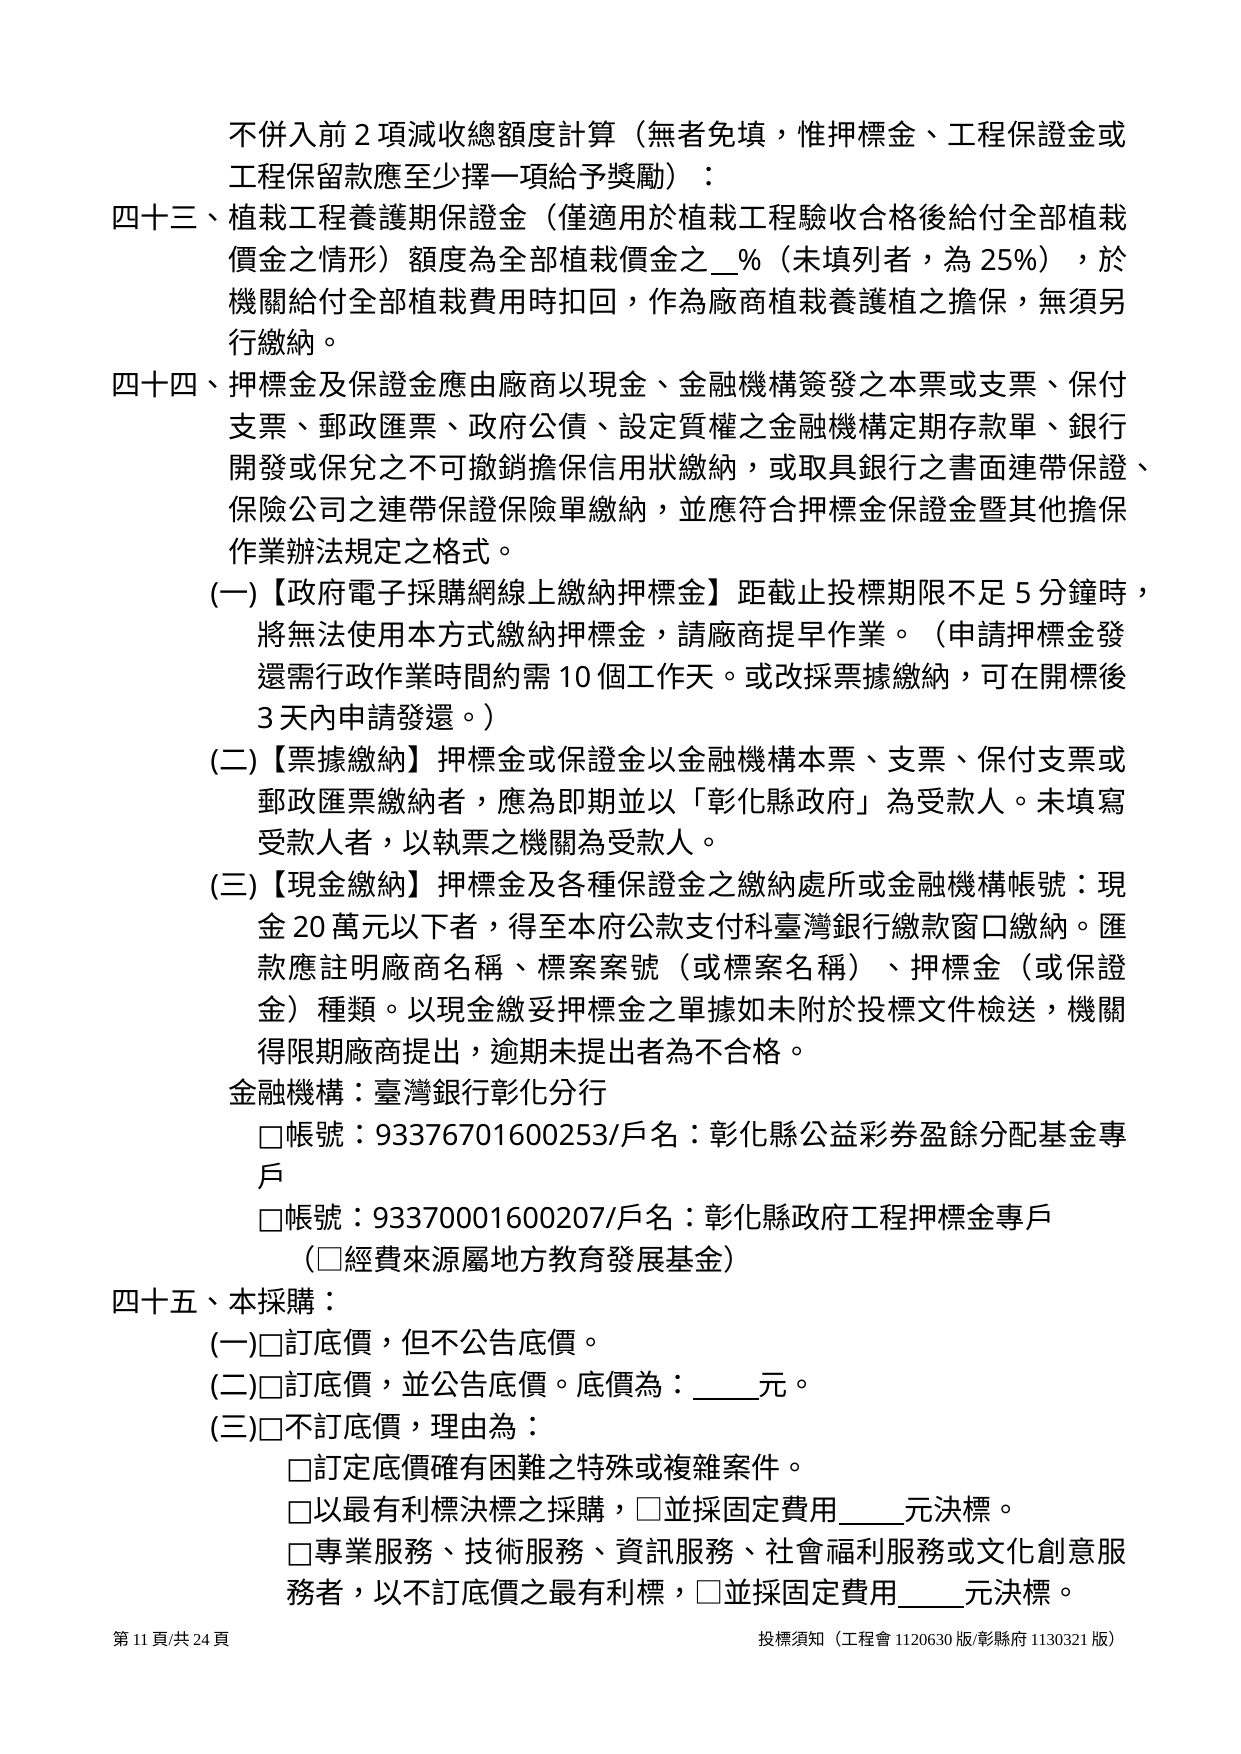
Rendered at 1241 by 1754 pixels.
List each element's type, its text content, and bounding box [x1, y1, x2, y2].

subtitle □不訂底價，理由為： [257, 1404, 1128, 1446]
subtitle 【現金繳納】押標金及各種保證金之繳納處所或金融機構帳號：現金20萬元以下者，得至本府公款支付科臺灣銀行繳款窗口繳納。匯款應註明廠商名稱、標案案號（或標案名稱）、押標金（或保證金）種類。以現金繳妥押標金之單據如未附於投標文件檢送，機關得限期廠商提出，逾期未提出者為不合格。 [257, 862, 1128, 1071]
subtitle 本採購： [228, 1279, 1128, 1321]
subtitle □訂底價，但不公告底價。 [257, 1321, 1128, 1362]
subtitle □訂底價，並公告底價。底價為： 元。 [257, 1362, 1128, 1404]
subtitle 【政府電子採購網線上繳納押標金】距截止投標期限不足5分鐘時，將無法使用本方式繳納押標金，請廠商提早作業。（申請押標金發還需行政作業時間約需10個工作天。或改採票據繳納，可在開標後3天內申請發還。） [257, 571, 1128, 737]
subtitle 植栽工程養護期保證金（僅適用於植栽工程驗收合格後給付全部植栽價金之情形）額度為全部植栽價金之 %（未填列者，為25%），於機關給付全部植栽費用時扣回，作為廠商植栽養護植之擔保，無須另行繳納。 [228, 196, 1128, 362]
subtitle □以最有利標決標之採購，□並採固定費用 元決標。 [286, 1487, 1128, 1529]
subtitle □專業服務、技術服務、資訊服務、社會福利服務或文化創意服務者，以不訂底價之最有利標，□並採固定費用 元決標。 [286, 1529, 1128, 1612]
subtitle （□經費來源屬地方教育發展基金） [286, 1237, 1128, 1279]
subtitle 金融機構：臺灣銀行彰化分行 [228, 1071, 1128, 1112]
subtitle 不併入前2項減收總額度計算（無者免填，惟押標金、工程保證金或工程保留款應至少擇一項給予獎勵）： [228, 112, 1128, 196]
subtitle □帳號：93370001600207/戶名：彰化縣政府工程押標金專戶 [257, 1196, 1128, 1237]
subtitle 【票據繳納】押標金或保證金以金融機構本票、支票、保付支票或郵政匯票繳納者，應為即期並以「彰化縣政府」為受款人。未填寫受款人者，以執票之機關為受款人。 [257, 737, 1128, 862]
subtitle 押標金及保證金應由廠商以現金、金融機構簽發之本票或支票、保付支票、郵政匯票、政府公債、設定質權之金融機構定期存款單、銀行開發或保兌之不可撤銷擔保信用狀繳納，或取具銀行之書面連帶保證、保險公司之連帶保證保險單繳納，並應符合押標金保證金暨其他擔保作業辦法規定之格式。 [228, 362, 1128, 571]
subtitle □訂定底價確有困難之特殊或複雜案件。 [286, 1446, 1128, 1487]
subtitle □帳號：93376701600253/戶名：彰化縣公益彩券盈餘分配基金專戶 [257, 1112, 1128, 1196]
